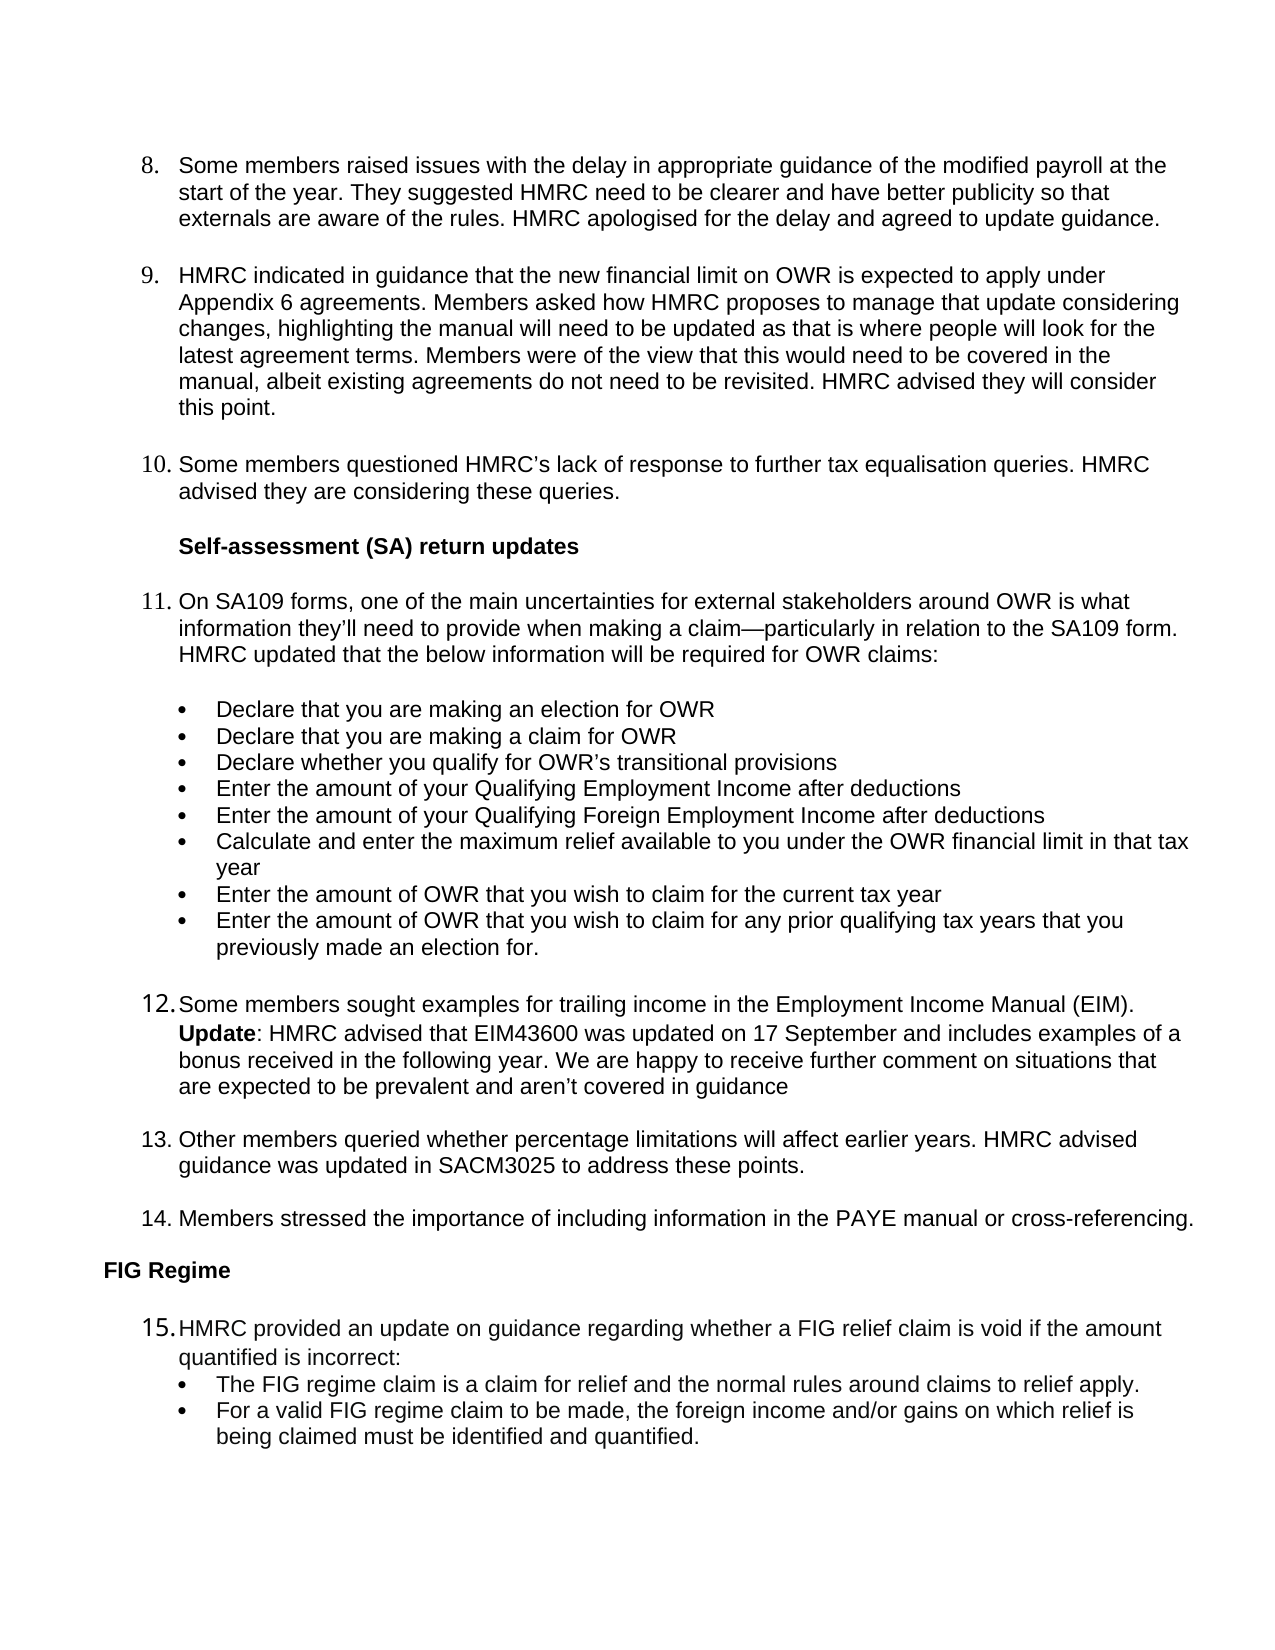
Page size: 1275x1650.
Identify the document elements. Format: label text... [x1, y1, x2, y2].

list Enter the amount of OWR that you wish to claim for the current tax year [178, 881, 1196, 907]
list Some members raised issues with the delay in appropriate guidance of the modified payroll at the start of the year. They suggested HMRC need to be clearer and have better publicity so that externals are aware of the rules. HMRC apologised for the delay and agreed to update guidance. [141, 150, 1196, 231]
list Declare that you are making an election for OWR [178, 696, 1196, 723]
text FIG Regime [103, 1257, 1196, 1284]
list Declare that you are making a claim for OWR [178, 723, 1196, 749]
list Declare whether you qualify for OWR’s transitional provisions [178, 749, 1196, 775]
list Some members sought examples for trailing income in the Employment Income Manual (EIM). Update: HMRC advised that EIM43600 was updated on 17 September and includes examples of a bonus received in the following year. We are happy to receive further comment on situations that are expected to be prevalent and aren’t covered in guidance [141, 986, 1196, 1099]
list On SA109 forms, one of the main uncertainties for external stakeholders around OWR is what information they’ll need to provide when making a claim—particularly in relation to the SA109 form. HMRC updated that the below information will be required for OWR claims: [141, 586, 1196, 667]
list The FIG regime claim is a claim for relief and the normal rules around claims to relief apply.​ [178, 1371, 1196, 1397]
list Calculate and enter the maximum relief available to you under the OWR financial limit in that tax year [178, 828, 1196, 881]
list Members stressed the importance of including information in the PAYE manual or cross-referencing. [141, 1205, 1196, 1231]
list HMRC indicated in guidance that the new financial limit on OWR is expected to apply under Appendix 6 agreements. Members asked how HMRC proposes to manage that update considering changes, highlighting the manual will need to be updated as that is where people will look for the latest agreement terms. Members were of the view that this would need to be covered in the manual, albeit existing agreements do not need to be revisited. HMRC advised they will consider this point. [141, 260, 1196, 421]
list Enter the amount of your Qualifying Employment Income after deductions [178, 775, 1196, 802]
list HMRC provided an update on guidance regarding whether a FIG relief claim is void if the amount quantified is incorrect: [141, 1310, 1196, 1371]
list Other members queried whether percentage limitations will affect earlier years. HMRC advised guidance was updated in SACM3025 to address these points. [141, 1126, 1196, 1178]
list Enter the amount of your Qualifying Foreign Employment Income after deductions [178, 802, 1196, 828]
list For a valid FIG regime claim to be made, the foreign income and/or gains on which relief is being claimed must be identified and quantified.​ [178, 1397, 1196, 1449]
list Enter the amount of OWR that you wish to claim for any prior qualifying tax years that you previously made an election for. [178, 907, 1196, 960]
text Self-assessment (SA) return updates [178, 533, 1196, 560]
list Some members questioned HMRC’s lack of response to further tax equalisation queries. HMRC advised they are considering these queries. [141, 449, 1196, 504]
